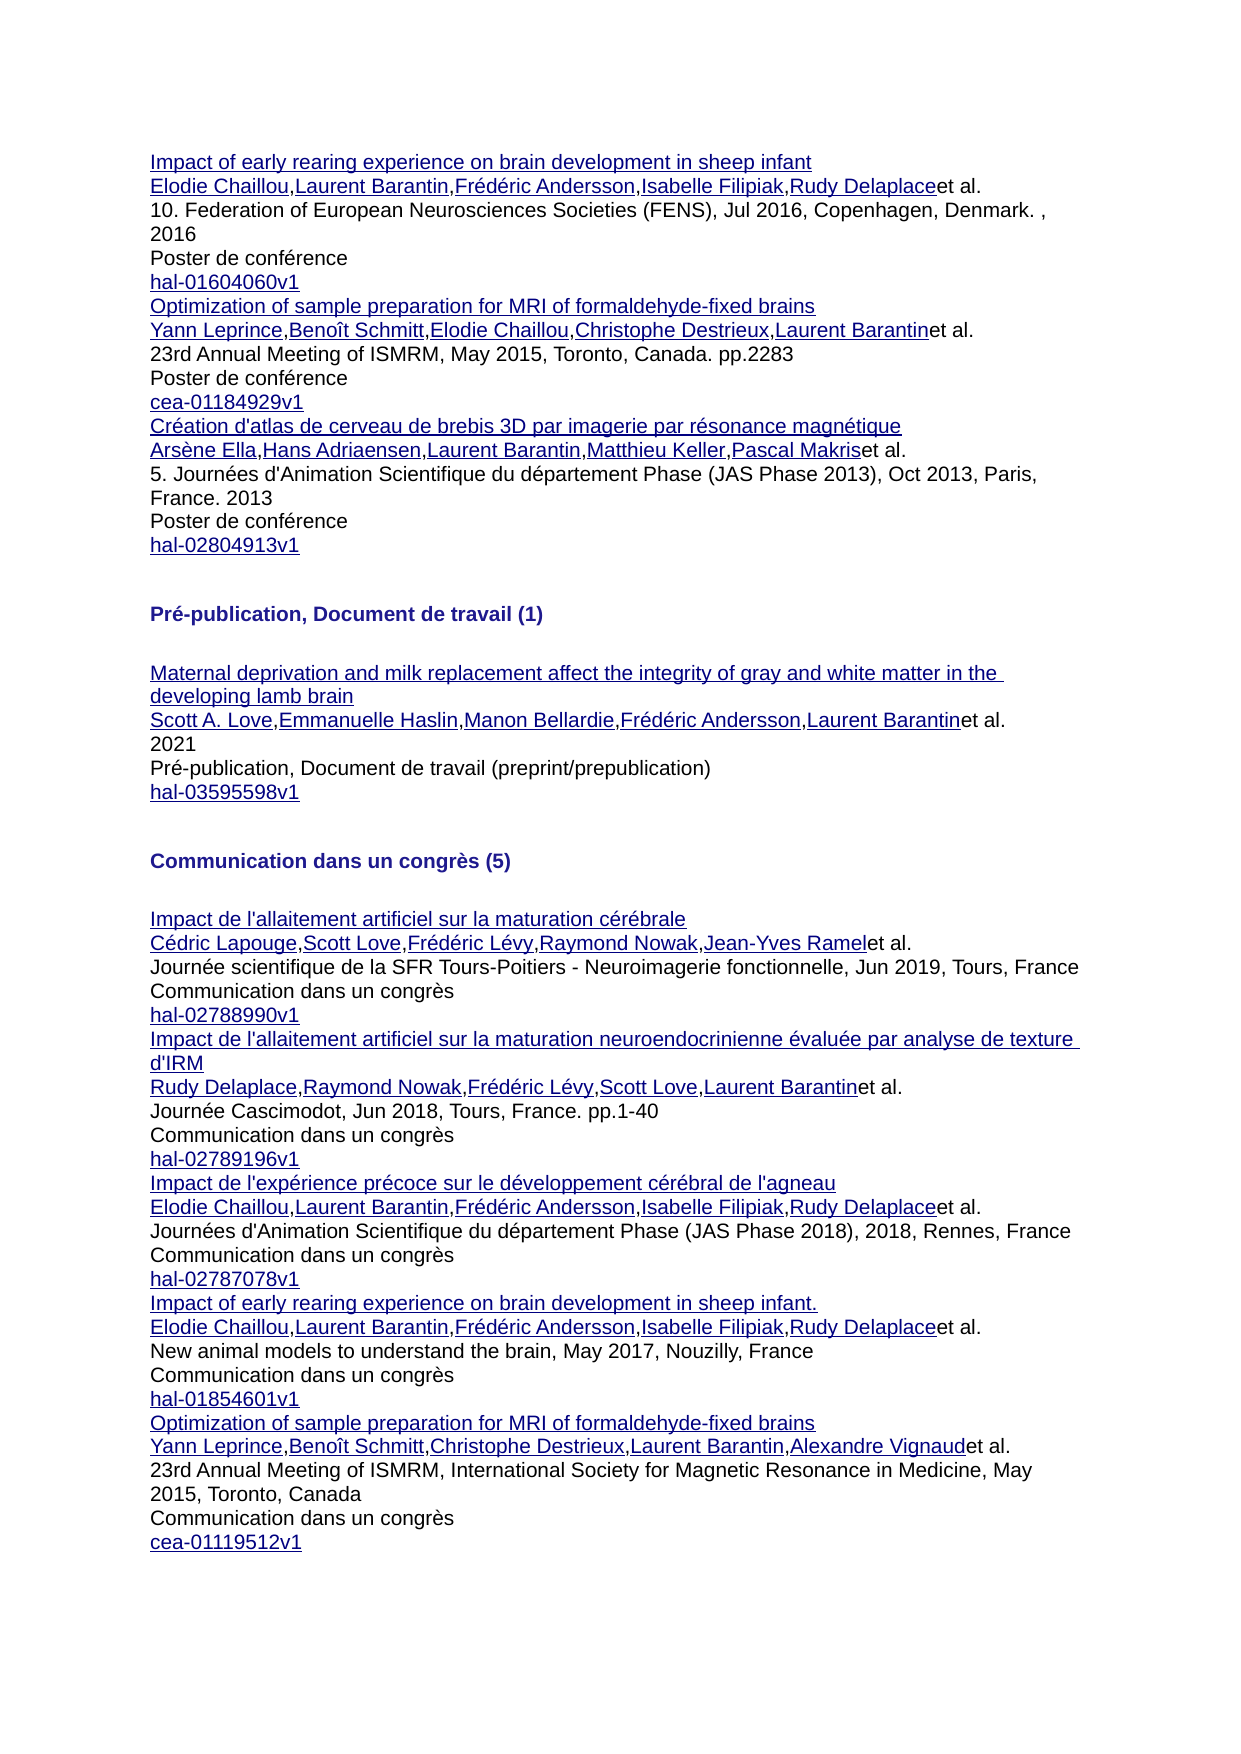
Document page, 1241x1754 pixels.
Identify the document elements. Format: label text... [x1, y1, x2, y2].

subtitle Communication dans un congrès (5) [150, 849, 1090, 873]
table_header Maternal deprivation and milk replacement affect the integrity of gray and white matter in the developing lamb brain Scott A. Love,Emmanuelle Haslin,Manon Bellardie,Frédéric Andersson,Laurent Barantinet al. 2021 Pré-publication, Document de travail (preprint/prepublication) hal-03595598v1 [150, 660, 1090, 804]
table_cell Impact de l'expérience précoce sur le développement cérébral de l'agneau Elodie Chaillou,Laurent Barantin,Frédéric Andersson,Isabelle Filipiak,Rudy Delaplaceet al. Journées d'Animation Scientifique du département Phase (JAS Phase 2018), 2018, Rennes, France Communication dans un congrès hal-02787078v1 [150, 1171, 1090, 1291]
table_cell Impact of early rearing experience on brain development in sheep infant Elodie Chaillou,Laurent Barantin,Frédéric Andersson,Isabelle Filipiak,Rudy Delaplaceet al. 10. Federation of European Neurosciences Societies (FENS), Jul 2016, Copenhagen, Denmark. , 2016 Poster de conférence hal-01604060v1 [150, 150, 1090, 294]
table_cell Impact de l'allaitement artificiel sur la maturation neuroendocrinienne évaluée par analyse de texture d'IRM Rudy Delaplace,Raymond Nowak,Frédéric Lévy,Scott Love,Laurent Barantinet al. Journée Cascimodot, Jun 2018, Tours, France. pp.1-40 Communication dans un congrès hal-02789196v1 [150, 1027, 1090, 1171]
table_cell Optimization of sample preparation for MRI of formaldehyde-fixed brains Yann Leprince,Benoît Schmitt,Elodie Chaillou,Christophe Destrieux,Laurent Barantinet al. 23rd Annual Meeting of ISMRM, May 2015, Toronto, Canada. pp.2283 Poster de conférence cea-01184929v1 [150, 294, 1090, 413]
table_header Impact de l'allaitement artificiel sur la maturation cérébrale Cédric Lapouge,Scott Love,Frédéric Lévy,Raymond Nowak,Jean-Yves Ramelet al. Journée scientifique de la SFR Tours-Poitiers - Neuroimagerie fonctionnelle, Jun 2019, Tours, France Communication dans un congrès hal-02788990v1 [150, 907, 1090, 1027]
table_cell Optimization of sample preparation for MRI of formaldehyde-fixed brains Yann Leprince,Benoît Schmitt,Christophe Destrieux,Laurent Barantin,Alexandre Vignaudet al. 23rd Annual Meeting of ISMRM, International Society for Magnetic Resonance in Medicine, May 2015, Toronto, Canada Communication dans un congrès cea-01119512v1 [150, 1410, 1090, 1554]
table_cell Création d'atlas de cerveau de brebis 3D par imagerie par résonance magnétique Arsène Ella,Hans Adriaensen,Laurent Barantin,Matthieu Keller,Pascal Makriset al. 5. Journées d'Animation Scientifique du département Phase (JAS Phase 2013), Oct 2013, Paris, France. 2013 Poster de conférence hal-02804913v1 [150, 414, 1090, 557]
subtitle Pré-publication, Document de travail (1) [150, 602, 1090, 626]
table_cell Impact of early rearing experience on brain development in sheep infant. Elodie Chaillou,Laurent Barantin,Frédéric Andersson,Isabelle Filipiak,Rudy Delaplaceet al. New animal models to understand the brain, May 2017, Nouzilly, France Communication dans un congrès hal-01854601v1 [150, 1291, 1090, 1410]
